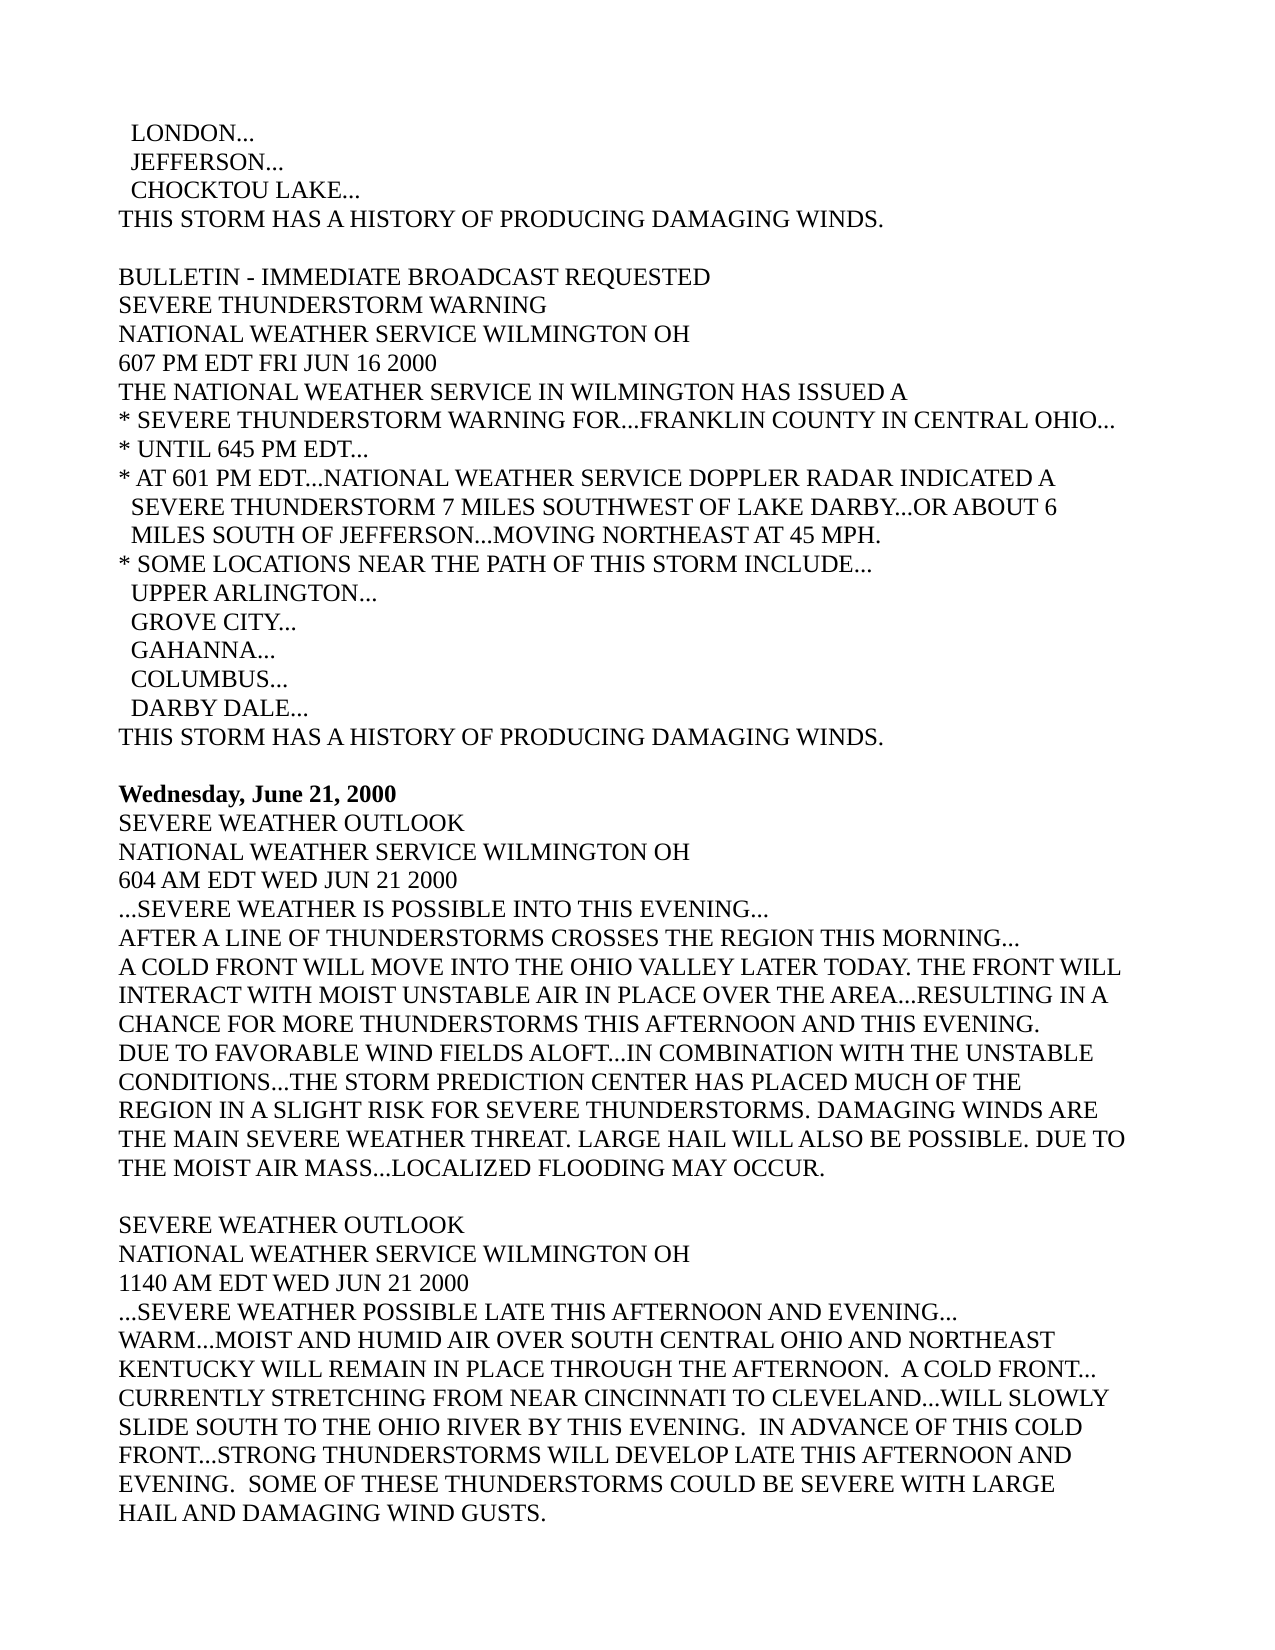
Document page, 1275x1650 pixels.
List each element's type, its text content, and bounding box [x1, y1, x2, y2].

text LONDON... JEFFERSON... CHOCKTOU LAKE... THIS STORM HAS A HISTORY OF PRODUCING DAMAGING WINDS. [118, 118, 1157, 233]
text SEVERE WEATHER OUTLOOK NATIONAL WEATHER SERVICE WILMINGTON OH 604 AM EDT WED JUN 21 2000 ...SEVERE WEATHER IS POSSIBLE INTO THIS EVENING... AFTER A LINE OF THUNDERSTORMS CROSSES THE REGION THIS MORNING... A COLD FRONT WILL MOVE INTO THE OHIO VALLEY LATER TODAY. THE FRONT WILL INTERACT WITH MOIST UNSTABLE AIR IN PLACE OVER THE AREA...RESULTING IN A CHANCE FOR MORE THUNDERSTORMS THIS AFTERNOON AND THIS EVENING. DUE TO FAVORABLE WIND FIELDS ALOFT...IN COMBINATION WITH THE UNSTABLE CONDITIONS...THE STORM PREDICTION CENTER HAS PLACED MUCH OF THE REGION IN A SLIGHT RISK FOR SEVERE THUNDERSTORMS. DAMAGING WINDS ARE THE MAIN SEVERE WEATHER THREAT. LARGE HAIL WILL ALSO BE POSSIBLE. DUE TO THE MOIST AIR MASS...LOCALIZED FLOODING MAY OCCUR. [118, 808, 1157, 1211]
text Wednesday, June 21, 2000 [118, 779, 1157, 808]
text BULLETIN - IMMEDIATE BROADCAST REQUESTED SEVERE THUNDERSTORM WARNING NATIONAL WEATHER SERVICE WILMINGTON OH 607 PM EDT FRI JUN 16 2000 THE NATIONAL WEATHER SERVICE IN WILMINGTON HAS ISSUED A * SEVERE THUNDERSTORM WARNING FOR...FRANKLIN COUNTY IN CENTRAL OHIO... * UNTIL 645 PM EDT... * AT 601 PM EDT...NATIONAL WEATHER SERVICE DOPPLER RADAR INDICATED A SEVERE THUNDERSTORM 7 MILES SOUTHWEST OF LAKE DARBY...OR ABOUT 6 MILES SOUTH OF JEFFERSON...MOVING NORTHEAST AT 45 MPH. * SOME LOCATIONS NEAR THE PATH OF THIS STORM INCLUDE... UPPER ARLINGTON... GROVE CITY... GAHANNA... COLUMBUS... DARBY DALE... THIS STORM HAS A HISTORY OF PRODUCING DAMAGING WINDS. [118, 262, 1157, 751]
text SEVERE WEATHER OUTLOOK NATIONAL WEATHER SERVICE WILMINGTON OH 1140 AM EDT WED JUN 21 2000 ...SEVERE WEATHER POSSIBLE LATE THIS AFTERNOON AND EVENING... WARM...MOIST AND HUMID AIR OVER SOUTH CENTRAL OHIO AND NORTHEAST KENTUCKY WILL REMAIN IN PLACE THROUGH THE AFTERNOON. A COLD FRONT... CURRENTLY STRETCHING FROM NEAR CINCINNATI TO CLEVELAND...WILL SLOWLY SLIDE SOUTH TO THE OHIO RIVER BY THIS EVENING. IN ADVANCE OF THIS COLD FRONT...STRONG THUNDERSTORMS WILL DEVELOP LATE THIS AFTERNOON AND EVENING. SOME OF THESE THUNDERSTORMS COULD BE SEVERE WITH LARGE HAIL AND DAMAGING WIND GUSTS. [118, 1211, 1157, 1527]
